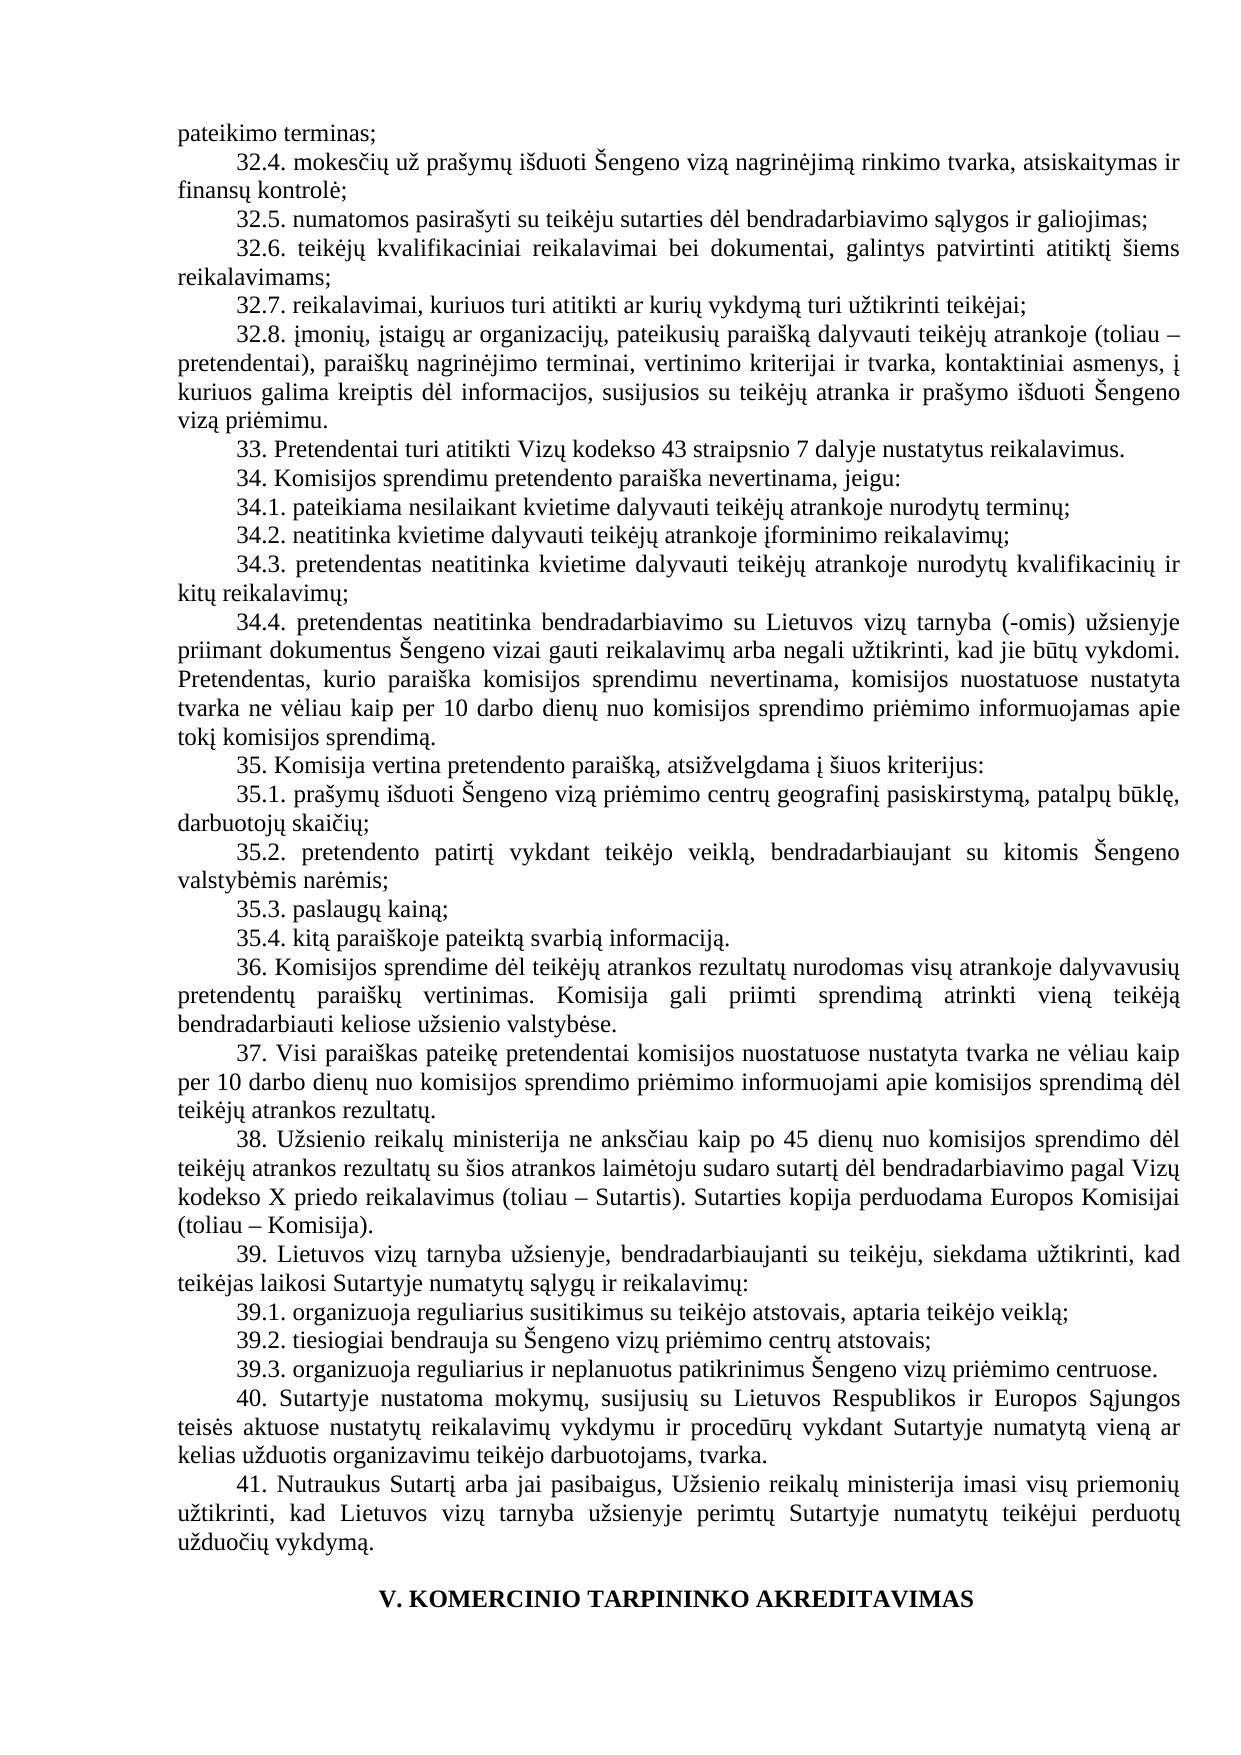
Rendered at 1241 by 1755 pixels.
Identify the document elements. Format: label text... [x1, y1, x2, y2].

text 39.2. tiesiogiai bendrauja su Šengeno vizų priėmimo centrų atstovais; [177, 1326, 1181, 1354]
text 34.4. pretendentas neatitinka bendradarbiavimo su Lietuvos vizų tarnyba (-omis) užsienyje priimant dokumentus Šengeno vizai gauti reikalavimų arba negali užtikrinti, kad jie būtų vykdomi. Pretendentas, kurio paraiška komisijos sprendimu nevertinama, komisijos nuostatuose nustatyta tvarka ne vėliau kaip per 10 darbo dienų nuo komisijos sprendimo priėmimo informuojamas apie tokį komisijos sprendimą. [177, 607, 1181, 751]
text V. KOMERCINIO TARPININKO AKREDITAVIMAS [177, 1584, 1181, 1613]
text 39.3. organizuoja reguliarius ir neplanuotus patikrinimus Šengeno vizų priėmimo centruose. [177, 1354, 1181, 1383]
text 32.7. reikalavimai, kuriuos turi atitikti ar kurių vykdymą turi užtikrinti teikėjai; [177, 291, 1181, 319]
text 36. Komisijos sprendime dėl teikėjų atrankos rezultatų nurodomas visų atrankoje dalyvavusių pretendentų paraiškų vertinimas. Komisija gali priimti sprendimą atrinkti vieną teikėją bendradarbiauti keliose užsienio valstybėse. [177, 952, 1181, 1038]
text 34.3. pretendentas neatitinka kvietime dalyvauti teikėjų atrankoje nurodytų kvalifikacinių ir kitų reikalavimų; [177, 549, 1181, 607]
text pateikimo terminas; [177, 118, 1181, 147]
text 38. Užsienio reikalų ministerija ne anksčiau kaip po 45 dienų nuo komisijos sprendimo dėl teikėjų atrankos rezultatų su šios atrankos laimėtoju sudaro sutartį dėl bendradarbiavimo pagal Vizų kodekso X priedo reikalavimus (toliau – Sutartis). Sutarties kopija perduodama Europos Komisijai (toliau – Komisija). [177, 1124, 1181, 1239]
text 41. Nutraukus Sutartį arba jai pasibaigus, Užsienio reikalų ministerija imasi visų priemonių užtikrinti, kad Lietuvos vizų tarnyba užsienyje perimtų Sutartyje numatytų teikėjui perduotų užduočių vykdymą. [177, 1469, 1181, 1556]
text 37. Visi paraiškas pateikę pretendentai komisijos nuostatuose nustatyta tvarka ne vėliau kaip per 10 darbo dienų nuo komisijos sprendimo priėmimo informuojami apie komisijos sprendimą dėl teikėjų atrankos rezultatų. [177, 1038, 1181, 1124]
text 34.1. pateikiama nesilaikant kvietime dalyvauti teikėjų atrankoje nurodytų terminų; [177, 492, 1181, 521]
text 39.1. organizuoja reguliarius susitikimus su teikėjo atstovais, aptaria teikėjo veiklą; [177, 1297, 1181, 1326]
text 32.8. įmonių, įstaigų ar organizacijų, pateikusių paraišką dalyvauti teikėjų atrankoje (toliau – pretendentai), paraiškų nagrinėjimo terminai, vertinimo kriterijai ir tvarka, kontaktiniai asmenys, į kuriuos galima kreiptis dėl informacijos, susijusios su teikėjų atranka ir prašymo išduoti Šengeno vizą priėmimu. [177, 319, 1181, 434]
text 32.4. mokesčių už prašymų išduoti Šengeno vizą nagrinėjimą rinkimo tvarka, atsiskaitymas ir finansų kontrolė; [177, 147, 1181, 204]
text 35.4. kitą paraiškoje pateiktą svarbią informaciją. [177, 923, 1181, 952]
text 40. Sutartyje nustatoma mokymų, susijusių su Lietuvos Respublikos ir Europos Sąjungos teisės aktuose nustatytų reikalavimų vykdymu ir procedūrų vykdant Sutartyje numatytą vieną ar kelias užduotis organizavimu teikėjo darbuotojams, tvarka. [177, 1383, 1181, 1469]
text 39. Lietuvos vizų tarnyba užsienyje, bendradarbiaujanti su teikėju, siekdama užtikrinti, kad teikėjas laikosi Sutartyje numatytų sąlygų ir reikalavimų: [177, 1239, 1181, 1297]
text 35.1. prašymų išduoti Šengeno vizą priėmimo centrų geografinį pasiskirstymą, patalpų būklę, darbuotojų skaičių; [177, 779, 1181, 837]
text 32.5. numatomos pasirašyti su teikėju sutarties dėl bendradarbiavimo sąlygos ir galiojimas; [177, 204, 1181, 233]
text 32.6. teikėjų kvalifikaciniai reikalavimai bei dokumentai, galintys patvirtinti atitiktį šiems reikalavimams; [177, 233, 1181, 291]
text 35.3. paslaugų kainą; [177, 894, 1181, 923]
text 34. Komisijos sprendimu pretendento paraiška nevertinama, jeigu: [177, 463, 1181, 492]
text 35.2. pretendento patirtį vykdant teikėjo veiklą, bendradarbiaujant su kitomis Šengeno valstybėmis narėmis; [177, 837, 1181, 894]
text 35. Komisija vertina pretendento paraišką, atsižvelgdama į šiuos kriterijus: [177, 751, 1181, 779]
text 34.2. neatitinka kvietime dalyvauti teikėjų atrankoje įforminimo reikalavimų; [177, 521, 1181, 549]
text 33. Pretendentai turi atitikti Vizų kodekso 43 straipsnio 7 dalyje nustatytus reikalavimus. [177, 434, 1181, 463]
